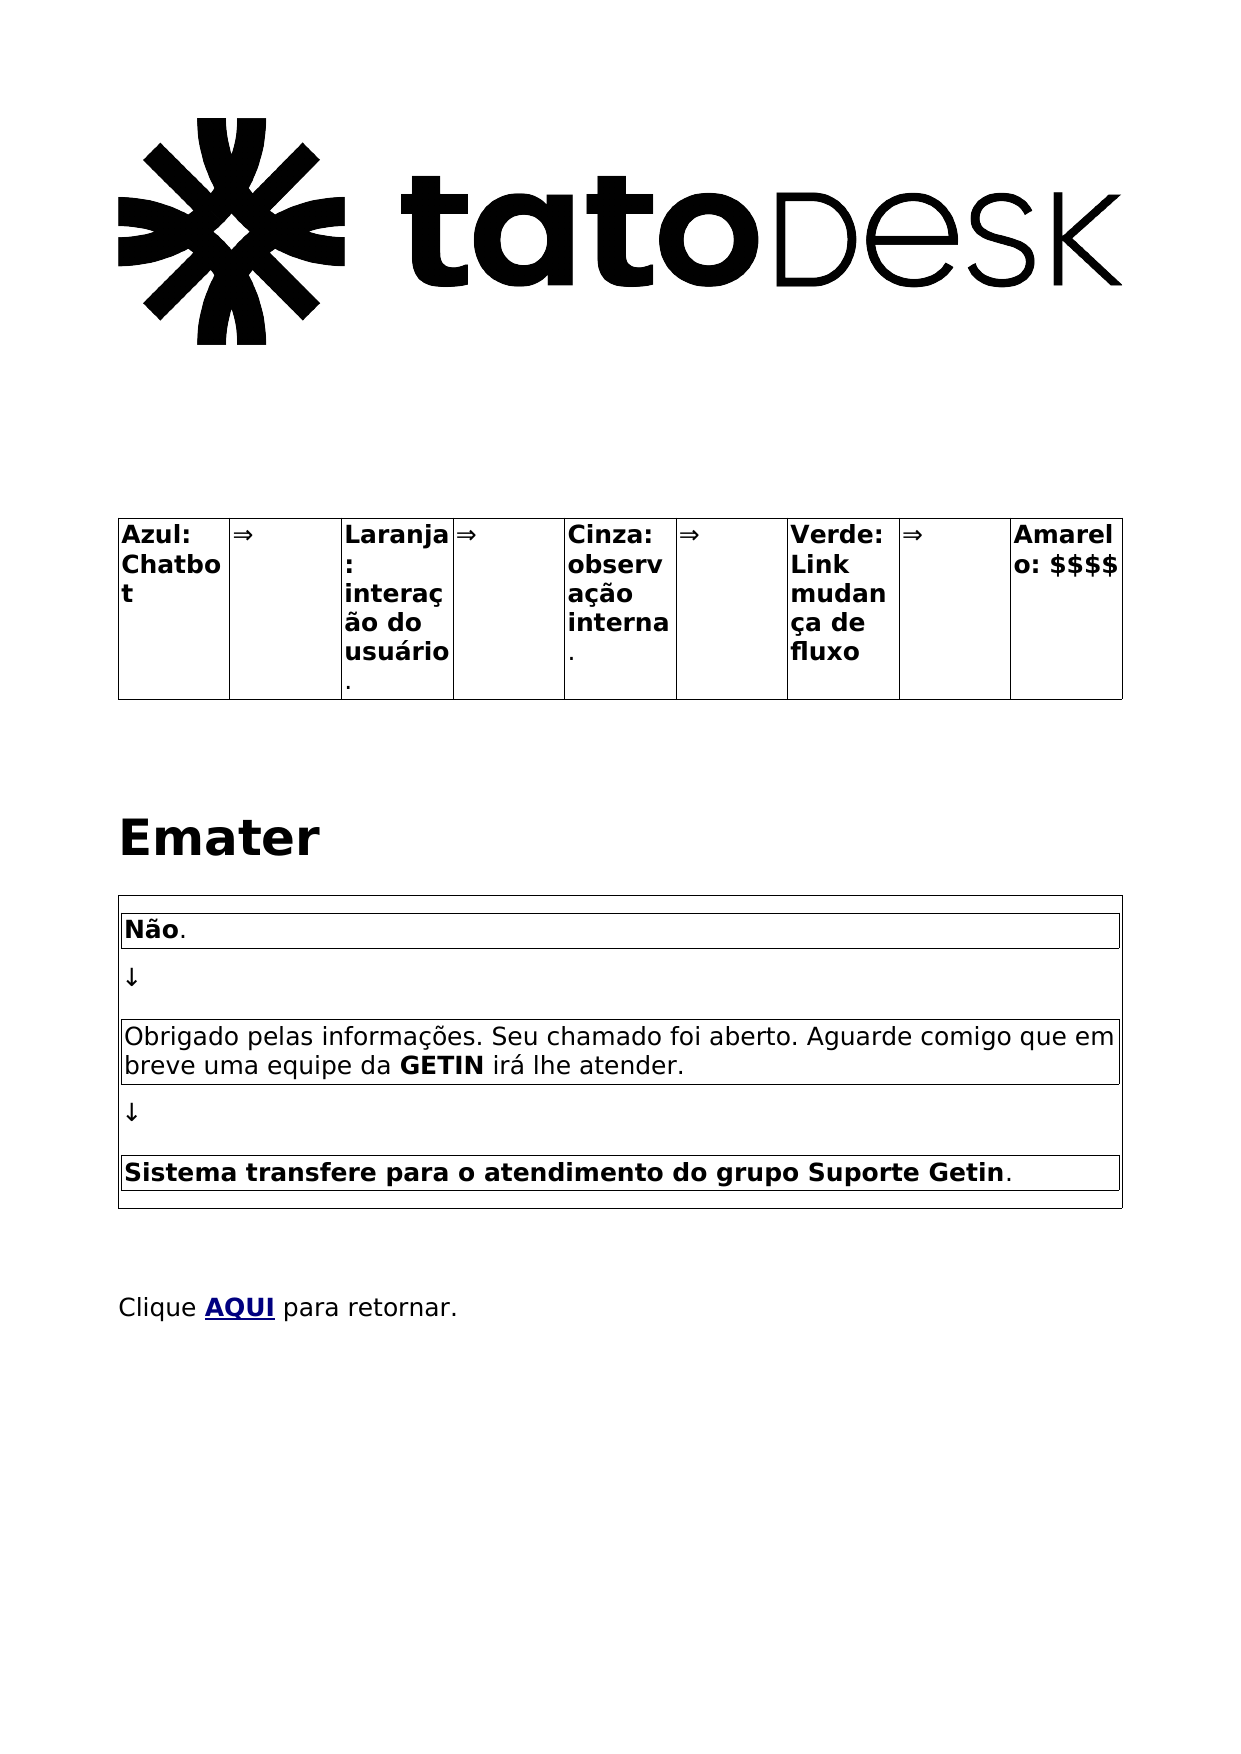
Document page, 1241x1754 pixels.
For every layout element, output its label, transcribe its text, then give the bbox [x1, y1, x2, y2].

table_header ⇒ [454, 519, 564, 699]
table_header Azul: Chatbot [119, 519, 229, 699]
table_header ⇒ [230, 519, 341, 699]
table_header Não. [122, 914, 1119, 948]
table_header Amarelo: $$$$ [1011, 519, 1122, 699]
table_header ↓ ↓ [119, 896, 1122, 1208]
table_header Cinza: observação interna. [565, 519, 676, 699]
table_header Laranja: interação do usuário. [342, 519, 453, 699]
subtitle Emater [118, 809, 1122, 868]
table_header Sistema transfere para o atendimento do grupo Suporte Getin. [122, 1156, 1119, 1190]
table_header Verde: Link mudança de fluxo [788, 519, 899, 699]
table_header Obrigado pelas informações. Seu chamado foi aberto. Aguarde comigo que em breve uma equipe da GETIN irá lhe atender. [122, 1020, 1119, 1083]
picture [118, 118, 1123, 345]
table_header ⇒ [677, 519, 787, 699]
table_header ⇒ [900, 519, 1010, 699]
text Clique AQUI para retornar. [118, 1293, 1122, 1352]
